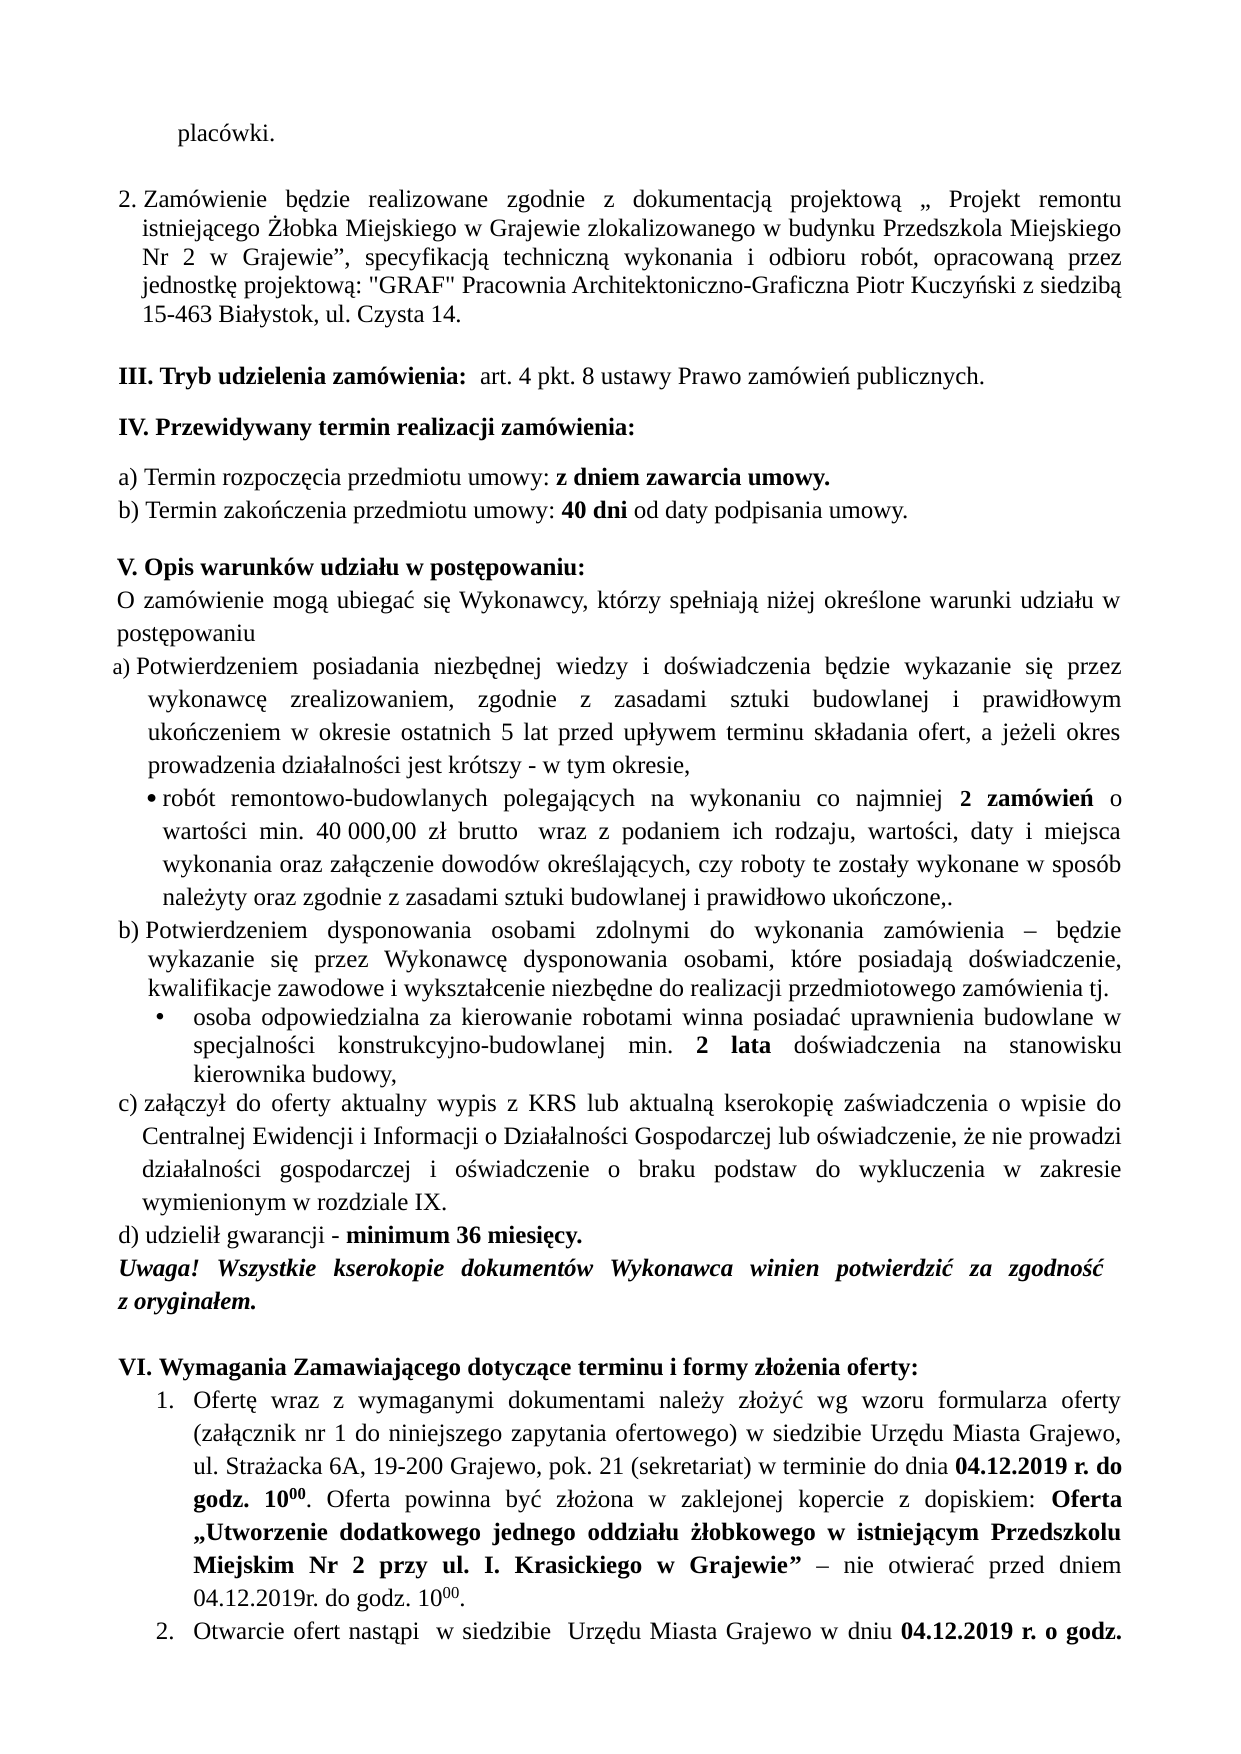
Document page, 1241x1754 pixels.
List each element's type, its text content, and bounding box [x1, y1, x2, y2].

list robót remontowo-budowlanych polegających na wykonaniu co najmniej 2 zamówień o wartości min. 40 000,00 zł brutto wraz z podaniem ich rodzaju, wartości, daty i miejsca wykonania oraz załączenie dowodów określających, czy roboty te zostały wykonane w sposób należyty oraz zgodnie z zasadami sztuki budowlanej i prawidłowo ukończone,. [148, 783, 1122, 911]
list Termin zakończenia przedmiotu umowy: 40 dni od daty podpisania umowy. [118, 495, 1122, 524]
list placówki. [148, 118, 1122, 147]
list załączył do oferty aktualny wypis z KRS lub aktualną kserokopię zaświadczenia o wpisie do Centralnej Ewidencji i Informacji o Działalności Gospodarczej lub oświadczenie, że nie prowadzi działalności gospodarczej i oświadczenie o braku podstaw do wykluczenia w zakresie wymienionym w rozdziale IX. [118, 1088, 1122, 1216]
list Zamówienie będzie realizowane zgodnie z dokumentacją projektową „ Projekt remontu istniejącego Żłobka Miejskiego w Grajewie zlokalizowanego w budynku Przedszkola Miejskiego Nr 2 w Grajewie”, specyfikacją techniczną wykonania i odbioru robót, opracowaną przez jednostkę projektową: "GRAF" Pracownia Architektoniczno-Graficzna Piotr Kuczyński z siedzibą 15-463 Białystok, ul. Czysta 14. [118, 184, 1122, 328]
text d) udzielił gwarancji - minimum 36 miesięcy. [118, 1220, 1122, 1249]
text VI. Wymagania Zamawiającego dotyczące terminu i formy złożenia oferty: [118, 1352, 1122, 1381]
list Potwierdzeniem posiadania niezbędnej wiedzy i doświadczenia będzie wykazanie się przez wykonawcę zrealizowaniem, zgodnie z zasadami sztuki budowlanej i prawidłowym ukończeniem w okresie ostatnich 5 lat przed upływem terminu składania ofert, a jeżeli okres prowadzenia działalności jest krótszy - w tym okresie, [112, 651, 1122, 779]
text IV. Przewidywany termin realizacji zamówienia: [118, 412, 1122, 440]
text V. Opis warunków udziału w postępowaniu: [117, 552, 1122, 581]
list Potwierdzeniem dysponowania osobami zdolnymi do wykonania zamówienia – będzie wykazanie się przez Wykonawcę dysponowania osobami, które posiadają doświadczenie, kwalifikacje zawodowe i wykształcenie niezbędne do realizacji przedmiotowego zamówienia tj. [118, 915, 1122, 1002]
list Termin rozpoczęcia przedmiotu umowy: z dniem zawarcia umowy. [118, 462, 1122, 491]
text O zamówienie mogą ubiegać się Wykonawcy, którzy spełniają niżej określone warunki udziału w postępowaniu [117, 585, 1122, 647]
list Ofertę wraz z wymaganymi dokumentami należy złożyć wg wzoru formularza oferty (załącznik nr 1 do niniejszego zapytania ofertowego) w siedzibie Urzędu Miasta Grajewo, ul. Strażacka 6A, 19-200 Grajewo, pok. 21 (sekretariat) w terminie do dnia 04.12.2019 r. do godz. 1000. Oferta powinna być złożona w zaklejonej kopercie z dopiskiem: Oferta „Utworzenie dodatkowego jednego oddziału żłobkowego w istniejącym Przedszkolu Miejskim Nr 2 przy ul. I. Krasickiego w Grajewie” – nie otwierać przed dniem 04.12.2019r. do godz. 1000. [156, 1385, 1122, 1612]
text III. Tryb udzielenia zamówienia: art. 4 pkt. 8 ustawy Prawo zamówień publicznych. [118, 361, 1122, 390]
text Uwaga! Wszystkie kserokopie dokumentów Wykonawca winien potwierdzić za zgodność z oryginałem. [118, 1253, 1122, 1315]
list osoba odpowiedzialna za kierowanie robotami winna posiadać uprawnienia budowlane w specjalności konstrukcyjno-budowlanej min. 2 lata doświadczenia na stanowisku kierownika budowy, [156, 1002, 1122, 1088]
list Otwarcie ofert nastąpi w siedzibie Urzędu Miasta Grajewo w dniu 04.12.2019 r. o godz. [156, 1616, 1122, 1645]
